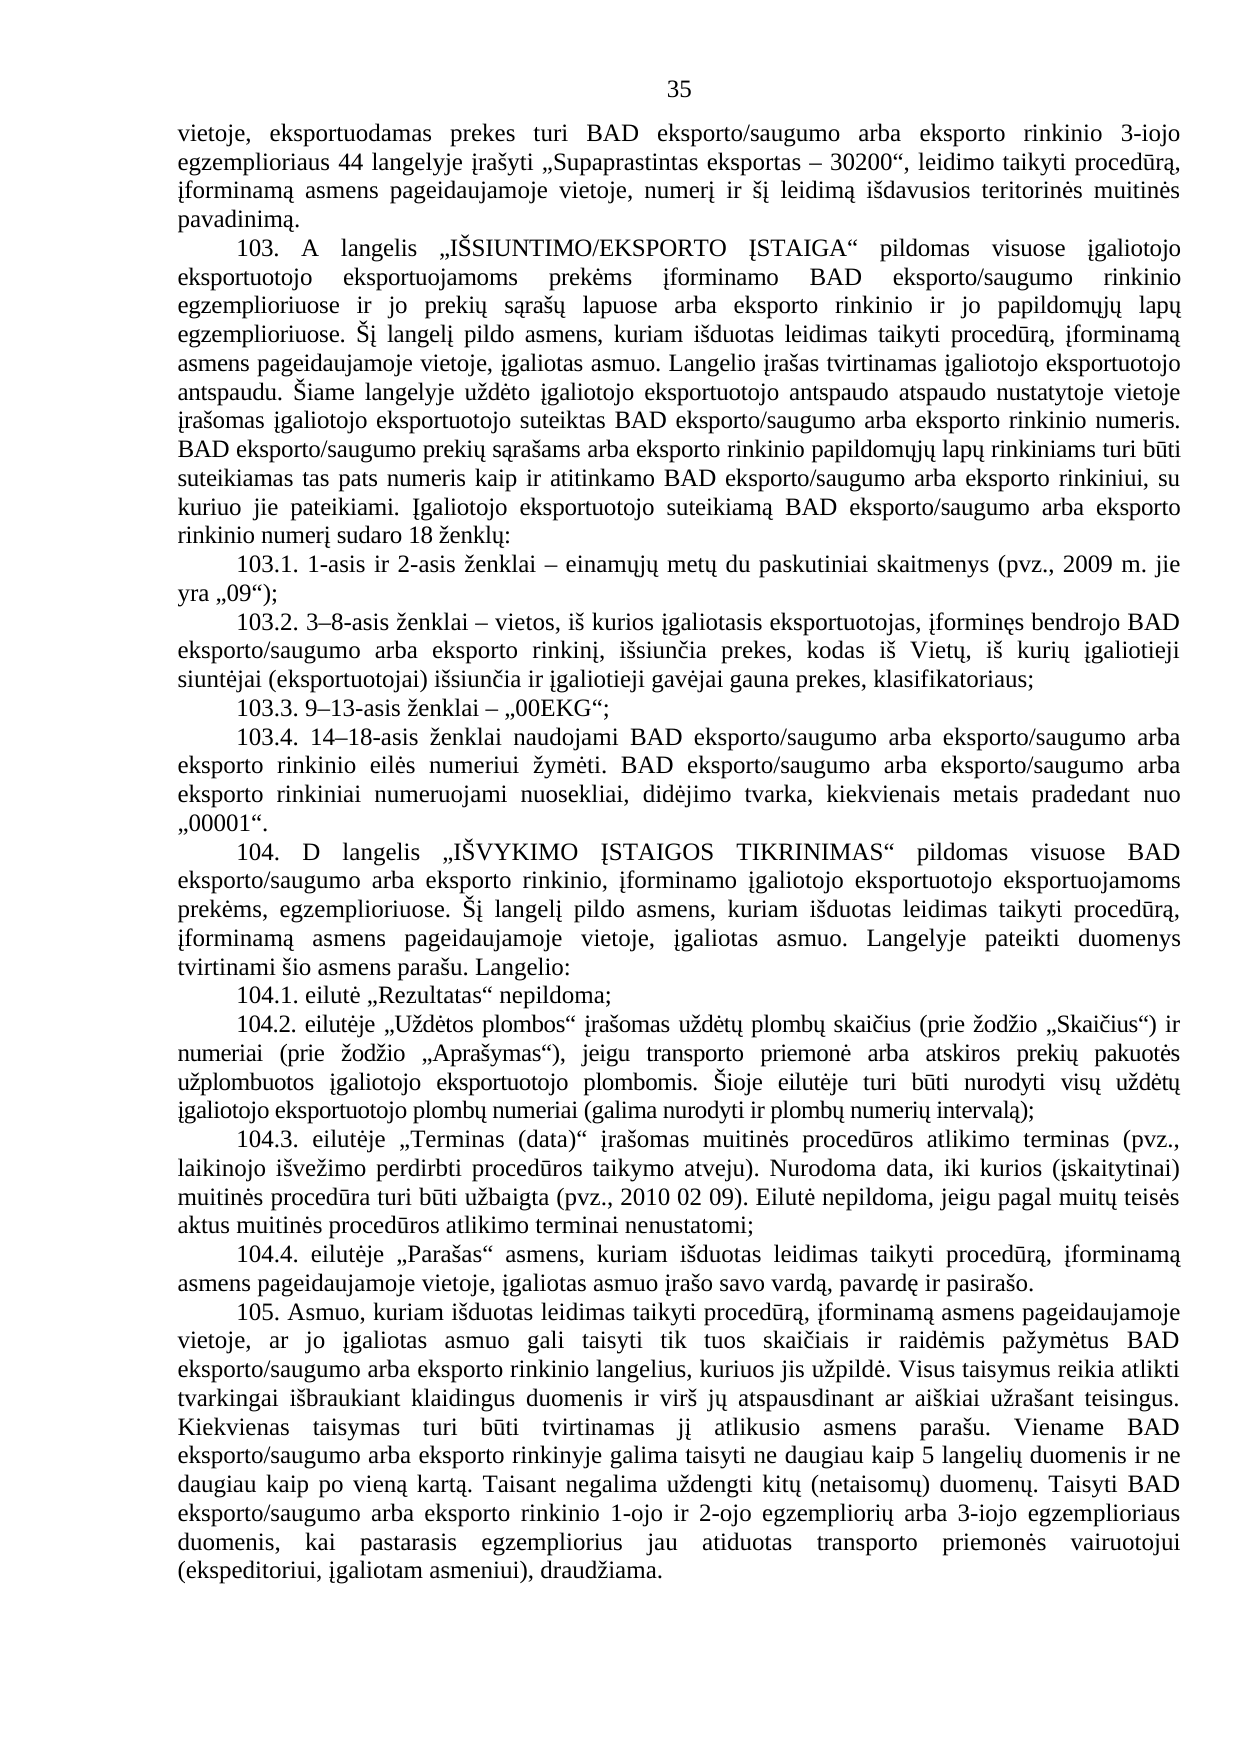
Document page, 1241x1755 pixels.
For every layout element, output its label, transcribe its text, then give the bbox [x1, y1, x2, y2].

text 104.2. eilutėje „Uždėtos plombos“ įrašomas uždėtų plombų skaičius (prie žodžio „Skaičius“) ir numeriai (prie žodžio „Aprašymas“), jeigu transporto priemonė arba atskiros prekių pakuotės užplombuotos įgaliotojo eksportuotojo plombomis. Šioje eilutėje turi būti nurodyti visų uždėtų įgaliotojo eksportuotojo plombų numeriai (galima nurodyti ir plombų numerių intervalą); [177, 1009, 1181, 1124]
text 103.1. 1-asis ir 2-asis ženklai – einamųjų metų du paskutiniai skaitmenys (pvz., 2009 m. jie yra „09“); [177, 549, 1181, 607]
text 104. D langelis „IŠVYKIMO ĮSTAIGOS TIKRINIMAS“ pildomas visuose BAD eksporto/saugumo arba eksporto rinkinio, įforminamo įgaliotojo eksportuotojo eksportuojamoms prekėms, egzemplioriuose. Šį langelį pildo asmens, kuriam išduotas leidimas taikyti procedūrą, įforminamą asmens pageidaujamoje vietoje, įgaliotas asmuo. Langelyje pateikti duomenys tvirtinami šio asmens parašu. Langelio: [177, 837, 1181, 981]
text 103.4. 14–18-asis ženklai naudojami BAD eksporto/saugumo arba eksporto/saugumo arba eksporto rinkinio eilės numeriui žymėti. BAD eksporto/saugumo arba eksporto/saugumo arba eksporto rinkiniai numeruojami nuosekliai, didėjimo tvarka, kiekvienais metais pradedant nuo „00001“. [177, 722, 1181, 837]
text 104.1. eilutė „Rezultatas“ nepildoma; [177, 981, 1181, 1009]
text 104.4. eilutėje „Parašas“ asmens, kuriam išduotas leidimas taikyti procedūrą, įforminamą asmens pageidaujamoje vietoje, įgaliotas asmuo įrašo savo vardą, pavardę ir pasirašo. [177, 1239, 1181, 1297]
text 103.2. 3–8-asis ženklai – vietos, iš kurios įgaliotasis eksportuotojas, įforminęs bendrojo BAD eksporto/saugumo arba eksporto rinkinį, išsiunčia prekes, kodas iš Vietų, iš kurių įgaliotieji siuntėjai (eksportuotojai) išsiunčia ir įgaliotieji gavėjai gauna prekes, klasifikatoriaus; [177, 607, 1181, 693]
text 104.3. eilutėje „Terminas (data)“ įrašomas muitinės procedūros atlikimo terminas (pvz., laikinojo išvežimo perdirbti procedūros taikymo atveju). Nurodoma data, iki kurios (įskaitytinai) muitinės procedūra turi būti užbaigta (pvz., 2010 02 09). Eilutė nepildoma, jeigu pagal muitų teisės aktus muitinės procedūros atlikimo terminai nenustatomi; [177, 1124, 1181, 1239]
text 103.3. 9–13-asis ženklai – „00EKG“; [177, 693, 1181, 722]
text 103. A langelis „IŠSIUNTIMO/EKSPORTO ĮSTAIGA“ pildomas visuose įgaliotojo eksportuotojo eksportuojamoms prekėms įforminamo BAD eksporto/saugumo rinkinio egzemplioriuose ir jo prekių sąrašų lapuose arba eksporto rinkinio ir jo papildomųjų lapų egzemplioriuose. Šį langelį pildo asmens, kuriam išduotas leidimas taikyti procedūrą, įforminamą asmens pageidaujamoje vietoje, įgaliotas asmuo. Langelio įrašas tvirtinamas įgaliotojo eksportuotojo antspaudu. Šiame langelyje uždėto įgaliotojo eksportuotojo antspaudo atspaudo nustatytoje vietoje įrašomas įgaliotojo eksportuotojo suteiktas BAD eksporto/saugumo arba eksporto rinkinio numeris. BAD eksporto/saugumo prekių sąrašams arba eksporto rinkinio papildomųjų lapų rinkiniams turi būti suteikiamas tas pats numeris kaip ir atitinkamo BAD eksporto/saugumo arba eksporto rinkiniui, su kuriuo jie pateikiami. Įgaliotojo eksportuotojo suteikiamą BAD eksporto/saugumo arba eksporto rinkinio numerį sudaro 18 ženklų: [177, 233, 1181, 549]
text vietoje, eksportuodamas prekes turi BAD eksporto/saugumo arba eksporto rinkinio 3-iojo egzemplioriaus 44 langelyje įrašyti „Supaprastintas eksportas – 30200“, leidimo taikyti procedūrą, įforminamą asmens pageidaujamoje vietoje, numerį ir šį leidimą išdavusios teritorinės muitinės pavadinimą. [177, 118, 1181, 233]
text 105. Asmuo, kuriam išduotas leidimas taikyti procedūrą, įforminamą asmens pageidaujamoje vietoje, ar jo įgaliotas asmuo gali taisyti tik tuos skaičiais ir raidėmis pažymėtus BAD eksporto/saugumo arba eksporto rinkinio langelius, kuriuos jis užpildė. Visus taisymus reikia atlikti tvarkingai išbraukiant klaidingus duomenis ir virš jų atspausdinant ar aiškiai užrašant teisingus. Kiekvienas taisymas turi būti tvirtinamas jį atlikusio asmens parašu. Viename BAD eksporto/saugumo arba eksporto rinkinyje galima taisyti ne daugiau kaip 5 langelių duomenis ir ne daugiau kaip po vieną kartą. Taisant negalima uždengti kitų (netaisomų) duomenų. Taisyti BAD eksporto/saugumo arba eksporto rinkinio 1-ojo ir 2-ojo egzempliorių arba 3-iojo egzemplioriaus duomenis, kai pastarasis egzempliorius jau atiduotas transporto priemonės vairuotojui (ekspeditoriui, įgaliotam asmeniui), draudžiama. [177, 1297, 1181, 1584]
